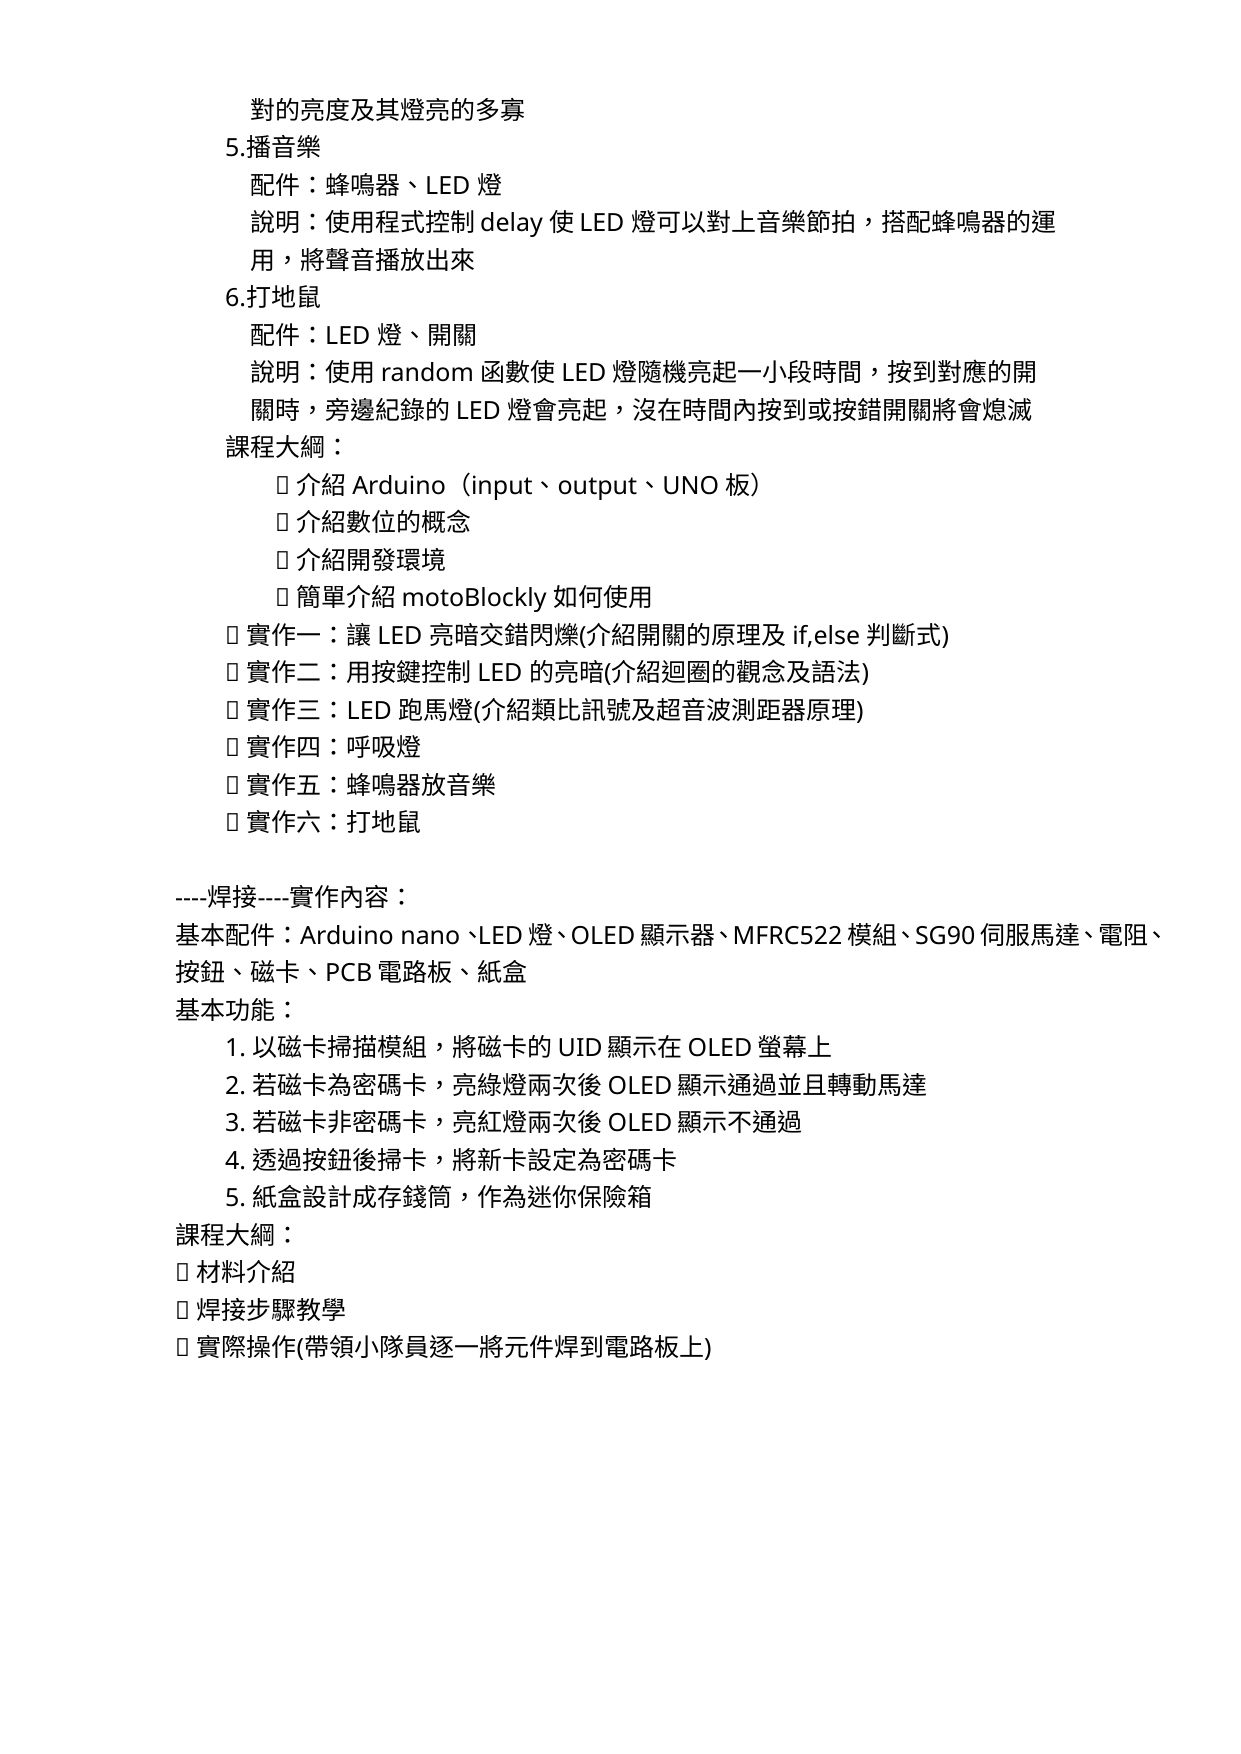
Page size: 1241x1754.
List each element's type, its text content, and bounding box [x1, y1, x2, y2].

text 3. 若磁卡非密碼卡，亮紅燈兩次後OLED顯示不通過 [225, 1102, 1165, 1139]
text 關時，旁邊紀錄的 LED 燈會亮起，沒在時間內按到或按錯開關將會熄滅 [250, 389, 1165, 427]
text 6.打地⿏ [225, 277, 1165, 314]
text  介紹數位的概念 [275, 502, 1165, 539]
text  實作⼀：讓 LED 亮暗交錯閃爍(介紹開關的原理及 if,else 判斷式) [225, 614, 1165, 652]
text ⽤，將聲⾳播放出來 [250, 239, 1165, 277]
text 說明：使⽤ random 函數使 LED 燈隨機亮起⼀⼩段時間，按到對應的開 [250, 352, 1165, 389]
text 課程大綱： [175, 1214, 1165, 1252]
text 說明：使⽤程式控制delay 使LED 燈可以對上⾳樂節拍，搭配蜂鳴器的運 [250, 202, 1165, 239]
text  介紹 Arduino（input、output、UNO 板） [275, 464, 1165, 502]
text ----焊接----實作內容： [175, 877, 1165, 914]
text 課程⼤綱： [225, 427, 1165, 464]
text 1. 以磁卡掃描模組，將磁卡的UID顯示在OLED螢幕上 [225, 1027, 1165, 1064]
text 基本功能： [175, 989, 1165, 1027]
text  實作四：呼吸燈 [225, 727, 1165, 764]
text 配件：蜂鳴器、LED 燈 [250, 164, 1165, 202]
text 5. 紙盒設計成存錢筒，作為迷你保險箱 [225, 1177, 1165, 1214]
text 5.播⾳樂 [225, 127, 1165, 164]
text  實作五：蜂鳴器放⾳樂 [225, 764, 1165, 802]
text 2. 若磁卡為密碼卡，亮綠燈兩次後OLED顯示通過並且轉動馬達 [225, 1064, 1165, 1102]
text 對的亮度及其燈亮的多寡 [250, 89, 1165, 127]
text  焊接步驟教學 [175, 1289, 1165, 1327]
text  實作三：LED 跑⾺燈(介紹類⽐訊號及超⾳波測距器原理) [225, 689, 1165, 727]
text  介紹開發環境 [275, 539, 1165, 577]
text  實作六：打地⿏ [225, 802, 1165, 839]
text 基本配件：Arduino nano、LED燈、OLED顯示器、MFRC522模組、SG90伺服馬達、電阻、按鈕、磁卡、PCB電路板、紙盒 [175, 914, 1165, 989]
text  簡單介紹motoBlockly 如何使⽤ [275, 577, 1165, 614]
text  實作⼆：⽤按鍵控制 LED 的亮暗(介紹迴圈的觀念及語法) [225, 652, 1165, 689]
text 4. 透過按鈕後掃卡，將新卡設定為密碼卡 [225, 1139, 1165, 1177]
text 配件：LED 燈、開關 [250, 314, 1165, 352]
text  材料介紹 [175, 1252, 1165, 1289]
text  實際操作(帶領小隊員逐一將元件焊到電路板上) [175, 1327, 1165, 1364]
